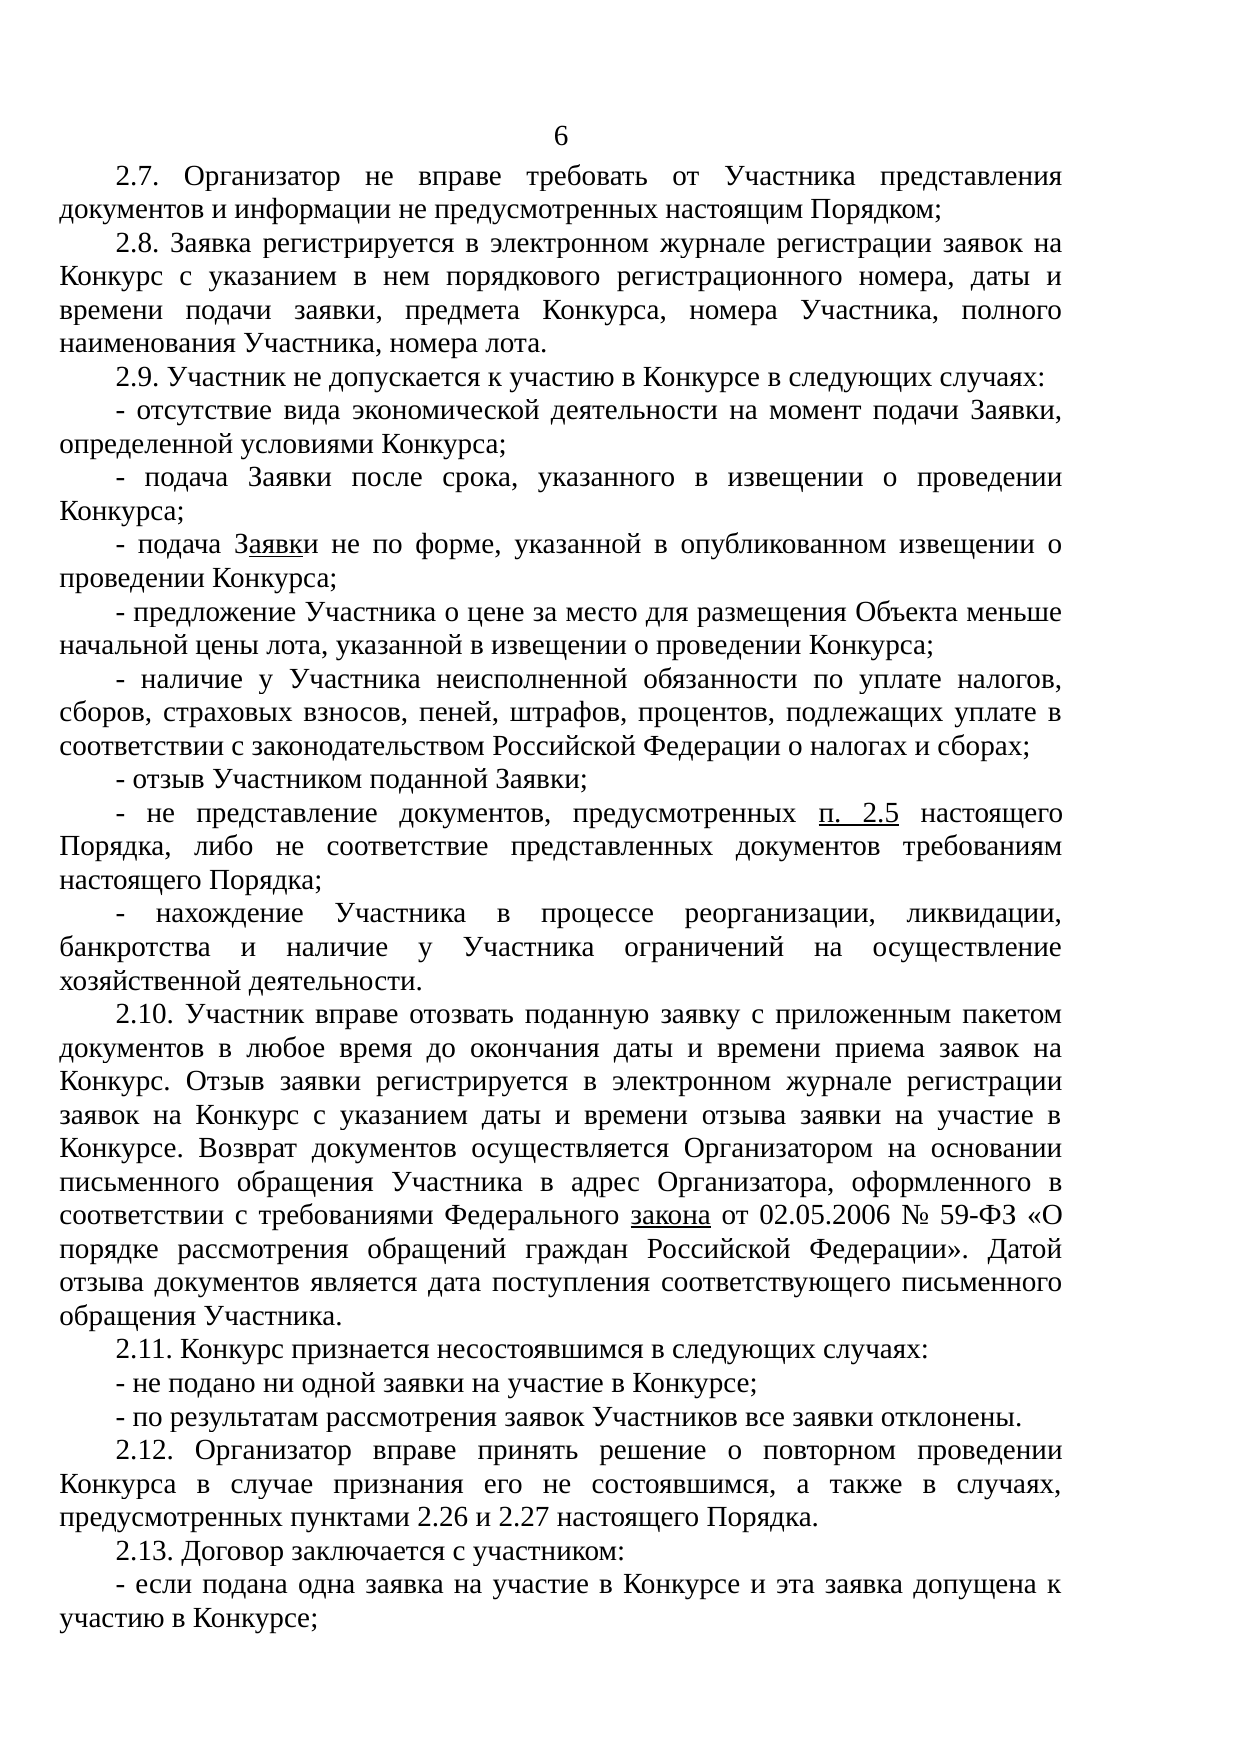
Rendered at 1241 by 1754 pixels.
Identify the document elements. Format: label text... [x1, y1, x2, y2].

text - наличие у Участника неисполненной обязанности по уплате налогов, сборов, страховых взносов, пеней, штрафов, процентов, подлежащих уплате в соответствии с законодательством Российской Федерации о налогах и сборах; [59, 661, 1063, 761]
text - подача Заявки после срока, указанного в извещении о проведении Конкурса; [59, 459, 1063, 527]
text - подача Заявки не по форме, указанной в опубликованном извещении о проведении Конкурса; [59, 527, 1063, 594]
text 2.12. Организатор вправе принять решение о повторном проведении Конкурса в случае признания его не состоявшимся, а также в случаях, предусмотренных пунктами 2.26 и 2.27 настоящего Порядка. [59, 1432, 1063, 1533]
text 2.11. Конкурс признается несостоявшимся в следующих случаях: [59, 1332, 1063, 1365]
text 2.7. Организатор не вправе требовать от Участника представления документов и информации не предусмотренных настоящим Порядком; [59, 158, 1063, 225]
text - отзыв Участником поданной Заявки; [59, 761, 1063, 795]
text 2.10. Участник вправе отозвать поданную заявку с приложенным пакетом документов в любое время до окончания даты и времени приема заявок на Конкурс. Отзыв заявки регистрируется в электронном журнале регистрации заявок на Конкурс с указанием даты и времени отзыва заявки на участие в Конкурсе. Возврат документов осуществляется Организатором на основании письменного обращения Участника в адрес Организатора, оформленного в соответствии с требованиями Федерального закона от 02.05.2006 № 59-ФЗ «О порядке рассмотрения обращений граждан Российской Федерации». Датой отзыва документов является дата поступления соответствующего письменного обращения Участника. [59, 996, 1063, 1332]
text 2.9. Участник не допускается к участию в Конкурсе в следующих случаях: [59, 359, 1063, 392]
text - не представление документов, предусмотренных п. 2.5 настоящего Порядка, либо не соответствие представленных документов требованиям настоящего Порядка; [59, 795, 1063, 896]
text - предложение Участника о цене за место для размещения Объекта меньше начальной цены лота, указанной в извещении о проведении Конкурса; [59, 594, 1063, 661]
text - нахождение Участника в процессе реорганизации, ликвидации, банкротства и наличие у Участника ограничений на осуществление хозяйственной деятельности. [59, 896, 1063, 996]
text 2.13. Договор заключается с участником: [59, 1533, 1063, 1566]
text 2.8. Заявка регистрируется в электронном журнале регистрации заявок на Конкурс с указанием в нем порядкового регистрационного номера, даты и времени подачи заявки, предмета Конкурса, номера Участника, полного наименования Участника, номера лота. [59, 225, 1063, 359]
text - не подано ни одной заявки на участие в Конкурсе; [59, 1365, 1063, 1399]
text - отсутствие вида экономической деятельности на момент подачи Заявки, определенной условиями Конкурса; [59, 392, 1063, 459]
text - по результатам рассмотрения заявок Участников все заявки отклонены. [59, 1399, 1063, 1432]
text - если подана одна заявка на участие в Конкурсе и эта заявка допущена к участию в Конкурсе; [59, 1566, 1063, 1633]
